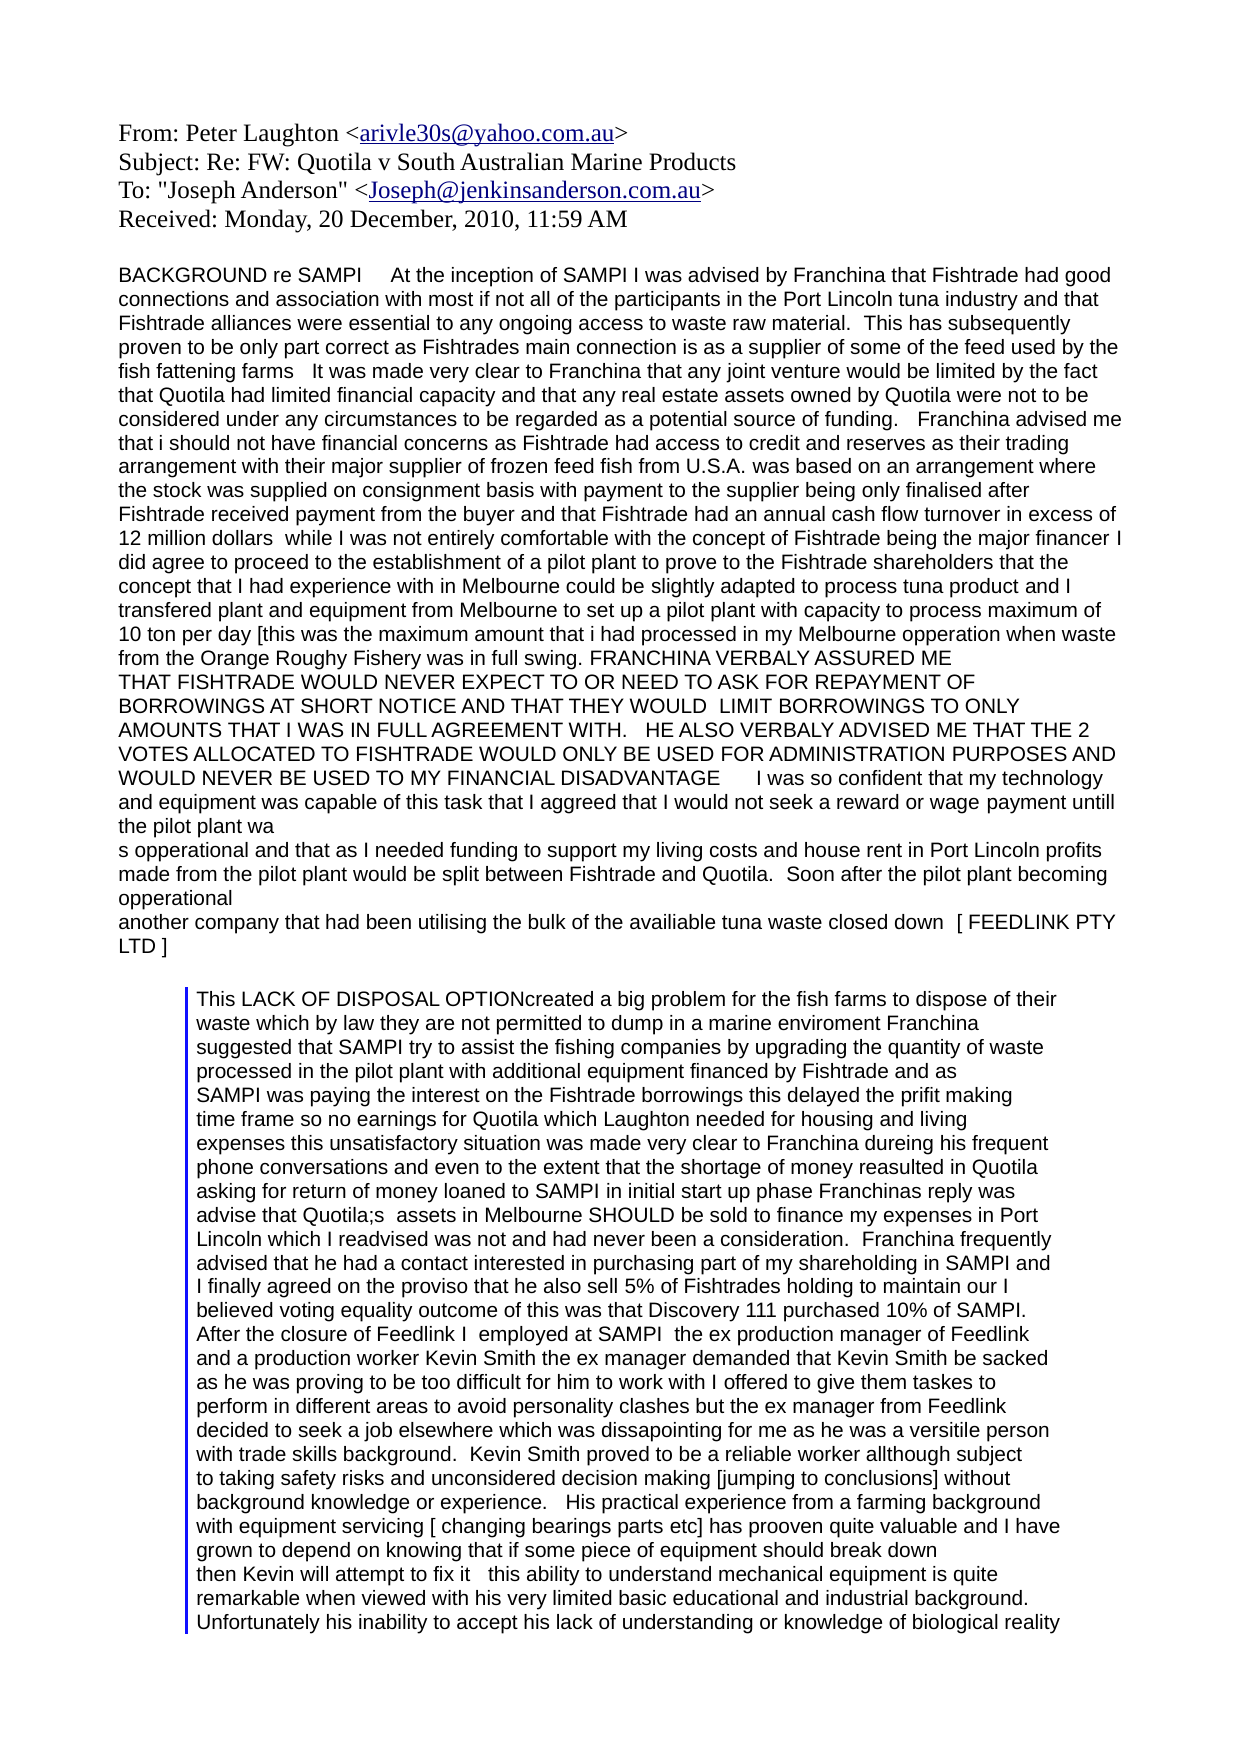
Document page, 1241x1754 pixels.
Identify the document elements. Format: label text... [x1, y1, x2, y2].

table_header BACKGROUND re SAMPI At the inception of SAMPI I was advised by Franchina that Fishtrade had good connections and association with most if not all of the participants in the Port Lincoln tuna industry and that Fishtrade alliances were essential to any ongoing access to waste raw material. This has subsequently proven to be only part correct as Fishtrades main connection is as a supplier of some of the feed used by the fish fattening farms It was made very clear to Franchina that any joint venture would be limited by the fact that Quotila had limited financial capacity and that any real estate assets owned by Quotila were not to be considered under any circumstances to be regarded as a potential source of funding. Franchina advised me that i should not have financial concerns as Fishtrade had access to credit and reserves as their trading arrangement with their major supplier of frozen feed fish from U.S.A. was based on an arrangement where the stock was supplied on consignment basis with payment to the supplier being only finalised after Fishtrade received payment from the buyer and that Fishtrade had an annual cash flow turnover in excess of 12 million dollars while I was not entirely comfortable with the concept of Fishtrade being the major financer I did agree to proceed to the establishment of a pilot plant to prove to the Fishtrade shareholders that the concept that I had experience with in Melbourne could be slightly adapted to process tuna product and I transfered plant and equipment from Melbourne to set up a pilot plant with capacity to process maximum of 10 ton per day [this was the maximum amount that i had processed in my Melbourne opperation when waste from the Orange Roughy Fishery was in full swing. FRANCHINA VERBALY ASSURED ME THAT FISHTRADE WOULD NEVER EXPECT TO OR NEED TO ASK FOR REPAYMENT OF BORROWINGS AT SHORT NOTICE AND THAT THEY WOULD LIMIT BORROWINGS TO ONLY AMOUNTS THAT I WAS IN FULL AGREEMENT WITH. HE ALSO VERBALY ADVISED ME THAT THE 2 VOTES ALLOCATED TO FISHTRADE WOULD ONLY BE USED FOR ADMINISTRATION PURPOSES AND WOULD NEVER BE USED TO MY FINANCIAL DISADVANTAGE I was so confident that my technology and equipment was capable of this task that I aggreed that I would not seek a reward or wage payment untill the pilot plant wa s opperational and that as I needed funding to support my living costs and house rent in Port Lincoln profits made from the pilot plant would be split between Fishtrade and Quotila. Soon after the pilot plant becoming opperational another company that had been utilising the bulk of the availiable tuna waste closed down [ FEEDLINK PTY LTD ] This LACK OF DISPOSAL OPTIONcreated a big problem for the fish farms to dispose of their waste which by law they are not permitted to dump in a marine enviroment Franchina suggested that SAMPI try to assist the fishing companies by upgrading the quantity of waste processed in the pilot plant with additional equipment financed by Fishtrade and as SAMPI was paying the interest on the Fishtrade borrowings this delayed the prifit making time frame so no earnings for Quotila which Laughton needed for housing and living expenses this unsatisfactory situation was made very clear to Franchina dureing his frequent phone conversations and even to the extent that the shortage of money reasulted in Quotila asking for return of money loaned to SAMPI in initial start up phase Franchinas reply was advise that Quotila;s assets in Melbourne SHOULD be sold to finance my expenses in Port Lincoln which I readvised was not and had never been a consideration. Franchina frequently advised that he had a contact interested in purchasing part of my shareholding in SAMPI and I finally agreed on the proviso that he also sell 5% of Fishtrades holding to maintain our I believed voting equality outcome of this was that Discovery 111 purchased 10% of SAMPI. After the closure of Feedlink I employed at SAMPI the ex production manager of Feedlink and a production worker Kevin Smith the ex manager demanded that Kevin Smith be sacked as he was proving to be too difficult for him to work with I offered to give them taskes to perform in different areas to avoid personality clashes but the ex manager from Feedlink decided to seek a job elsewhere which was dissapointing for me as he was a versitile person with trade skills background. Kevin Smith proved to be a reliable worker allthough subject to taking safety risks and unconsidered decision making [jumping to conclusions] without background knowledge or experience. His practical experience from a farming background with equipment servicing [ changing bearings parts etc] has prooven quite valuable and I have grown to depend on knowing that if some piece of equipment should break down then Kevin will attempt to fix it this ability to understand mechanical equipment is quite remarkable when viewed with his very limited basic educational and industrial background. Unfortunately his inability to accept his lack of understanding or knowledge of biological reality [118, 263, 1122, 1634]
text From: Peter Laughton <arivle30s@yahoo.com.au> Subject: Re: FW: Quotila v South Australian Marine Products To: "Joseph Anderson" <Joseph@jenkinsanderson.com.au> Received: Monday, 20 December, 2010, 11:59 AM [118, 118, 1122, 233]
